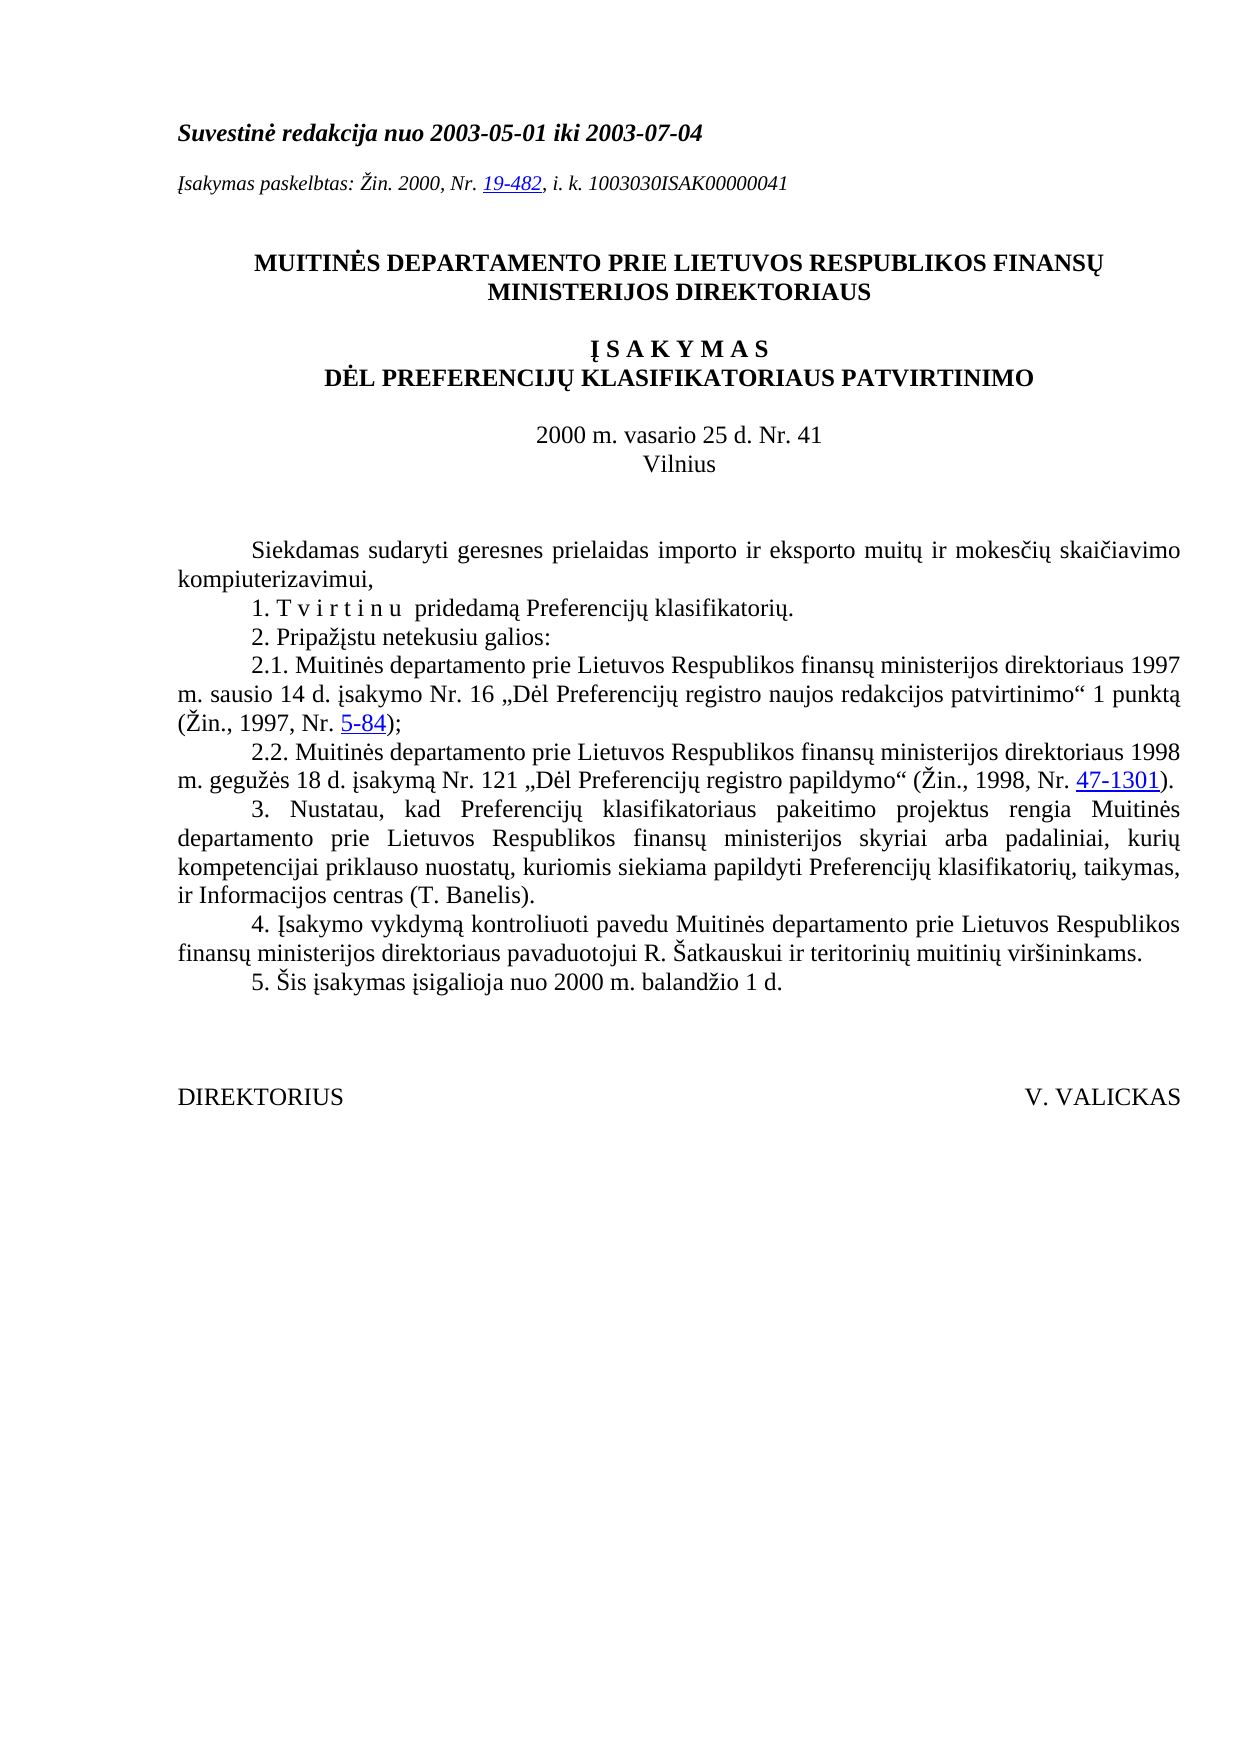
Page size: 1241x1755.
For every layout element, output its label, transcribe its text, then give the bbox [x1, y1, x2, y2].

text DĖL PREFERENCIJŲ KLASIFIKATORIAUS PATVIRTINIMO [177, 363, 1181, 392]
text Vilnius [177, 449, 1181, 478]
text MUITINĖS DEPARTAMENTO PRIE LIETUVOS RESPUBLIKOS FINANSŲ MINISTERIJOS DIREKTORIAUS [177, 248, 1181, 305]
text Įsakymas paskelbtas: Žin. 2000, Nr. 19-482, i. k. 1003030ISAK00000041 [177, 171, 1181, 195]
text 2000 m. vasario 25 d. Nr. 41 [177, 420, 1181, 449]
text Suvestinė redakcija nuo 2003-05-01 iki 2003-07-04 [177, 118, 1181, 147]
text 1. Tvirtinu pridedamą Preferencijų klasifikatorių. [177, 593, 1181, 622]
text 5. Šis įsakymas įsigalioja nuo 2000 m. balandžio 1 d. [177, 967, 1181, 995]
text 4. Įsakymo vykdymą kontroliuoti pavedu Muitinės departamento prie Lietuvos Respublikos finansų ministerijos direktoriaus pavaduotojui R. Šatkauskui ir teritorinių muitinių viršininkams. [177, 909, 1181, 967]
text Siekdamas sudaryti geresnes prielaidas importo ir eksporto muitų ir mokesčių skaičiavimo kompiuterizavimui, [177, 535, 1181, 593]
text Direktorius V. Valickas [177, 1082, 1181, 1110]
text Į S A K Y M A S [177, 334, 1181, 363]
text 2.2. Muitinės departamento prie Lietuvos Respublikos finansų ministerijos direktoriaus 1998 m. gegužės 18 d. įsakymą Nr. 121 „Dėl Preferencijų registro papildymo“ (Žin., 1998, Nr. 47-1301). [177, 737, 1181, 794]
text 2.1. Muitinės departamento prie Lietuvos Respublikos finansų ministerijos direktoriaus 1997 m. sausio 14 d. įsakymo Nr. 16 „Dėl Preferencijų registro naujos redakcijos patvirtinimo“ 1 punktą (Žin., 1997, Nr. 5-84); [177, 650, 1181, 737]
text 3. Nustatau, kad Preferencijų klasifikatoriaus pakeitimo projektus rengia Muitinės departamento prie Lietuvos Respublikos finansų ministerijos skyriai arba padaliniai, kurių kompetencijai priklauso nuostatų, kuriomis siekiama papildyti Preferencijų klasifikatorių, taikymas, ir Informacijos centras (T. Banelis). [177, 794, 1181, 909]
text 2. Pripažįstu netekusiu galios: [177, 622, 1181, 650]
